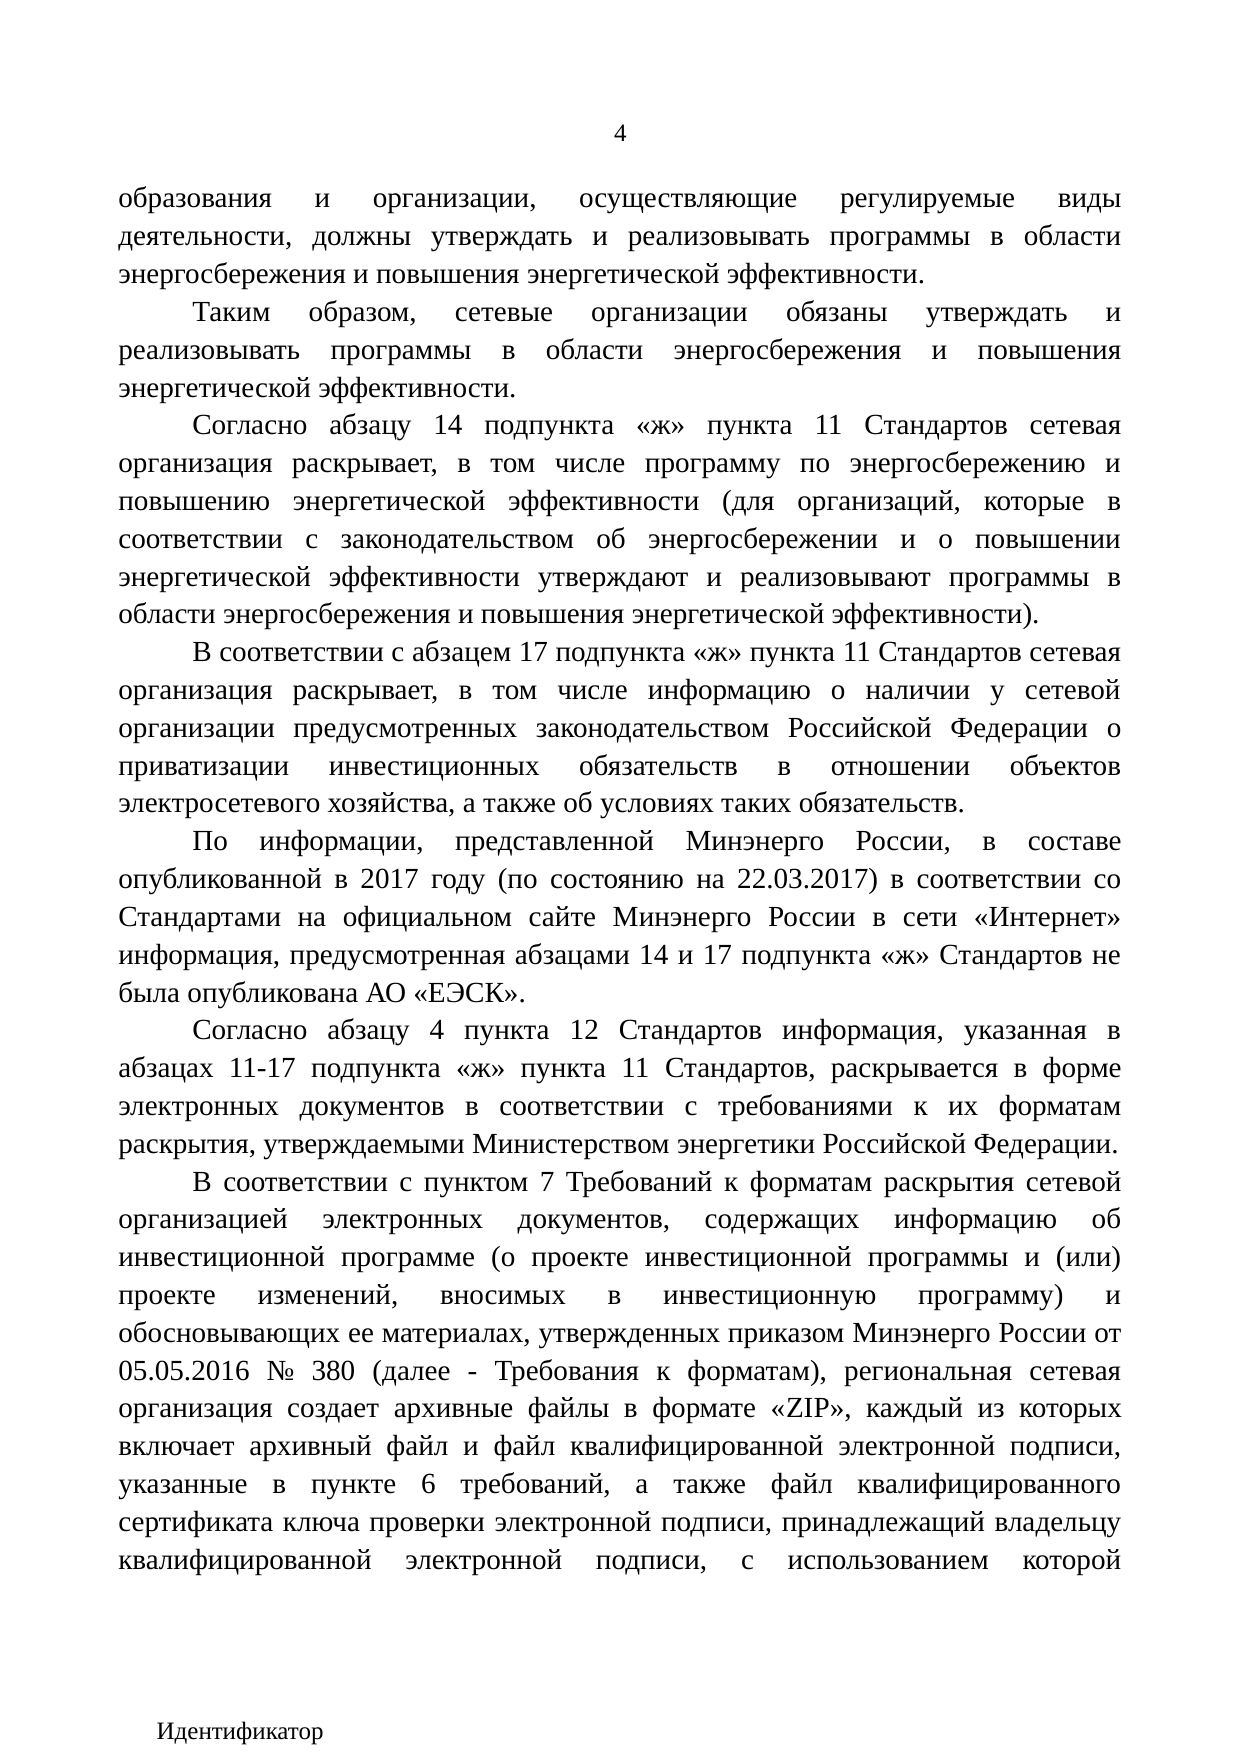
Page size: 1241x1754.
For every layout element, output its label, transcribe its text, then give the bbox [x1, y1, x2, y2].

text В соответствии с абзацем 17 подпункта «ж» пункта 11 Стандартов сетевая организация раскрывает, в том числе информацию о наличии у сетевой организации предусмотренных законодательством Российской Федерации о приватизации инвестиционных обязательств в отношении объектов электросетевого хозяйства, а также об условиях таких обязательств. [118, 630, 1122, 819]
text образования и организации, осуществляющие регулируемые виды деятельности, должны утверждать и реализовывать программы в области энергосбережения и повышения энергетической эффективности. [118, 176, 1122, 290]
text Таким образом, сетевые организации обязаны утверждать и реализовывать программы в области энергосбережения и повышения энергетической эффективности. [118, 290, 1122, 403]
text Согласно абзацу 4 пункта 12 Стандартов информация, указанная в абзацах 11-17 подпункта «ж» пункта 11 Стандартов, раскрывается в форме электронных документов в соответствии с требованиями к их форматам раскрытия, утверждаемыми Министерством энергетики Российской Федерации. [118, 1008, 1122, 1159]
text По информации, представленной Минэнерго России, в составе опубликованной в 2017 году (по состоянию на 22.03.2017) в соответствии со Стандартами на официальном сайте Минэнерго России в сети «Интернет» информация, предусмотренная абзацами 14 и 17 подпункта «ж» Стандартов не была опубликована АО «ЕЭСК». [118, 819, 1122, 1008]
text Согласно абзацу 14 подпункта «ж» пункта 11 Стандартов сетевая организация раскрывает, в том числе программу по энергосбережению и повышению энергетической эффективности (для организаций, которые в соответствии с законодательством об энергосбережении и о повышении энергетической эффективности утверждают и реализовывают программы в области энергосбережения и повышения энергетической эффективности). [118, 403, 1122, 630]
text В соответствии с пунктом 7 Требований к форматам раскрытия сетевой организацией электронных документов, содержащих информацию об инвестиционной программе (о проекте инвестиционной программы и (или) проекте изменений, вносимых в инвестиционную программу) и обосновывающих ее материалах, утвержденных приказом Минэнерго России от 05.05.2016 № 380 (далее - Требования к форматам), региональная сетевая организация создает архивные файлы в формате «ZIP», каждый из которых включает архивный файл и файл квалифицированной электронной подписи, указанные в пункте 6 требований, а также файл квалифицированного сертификата ключа проверки электронной подписи, принадлежащий владельцу квалифицированной электронной подписи, с использованием которой [118, 1159, 1122, 1575]
